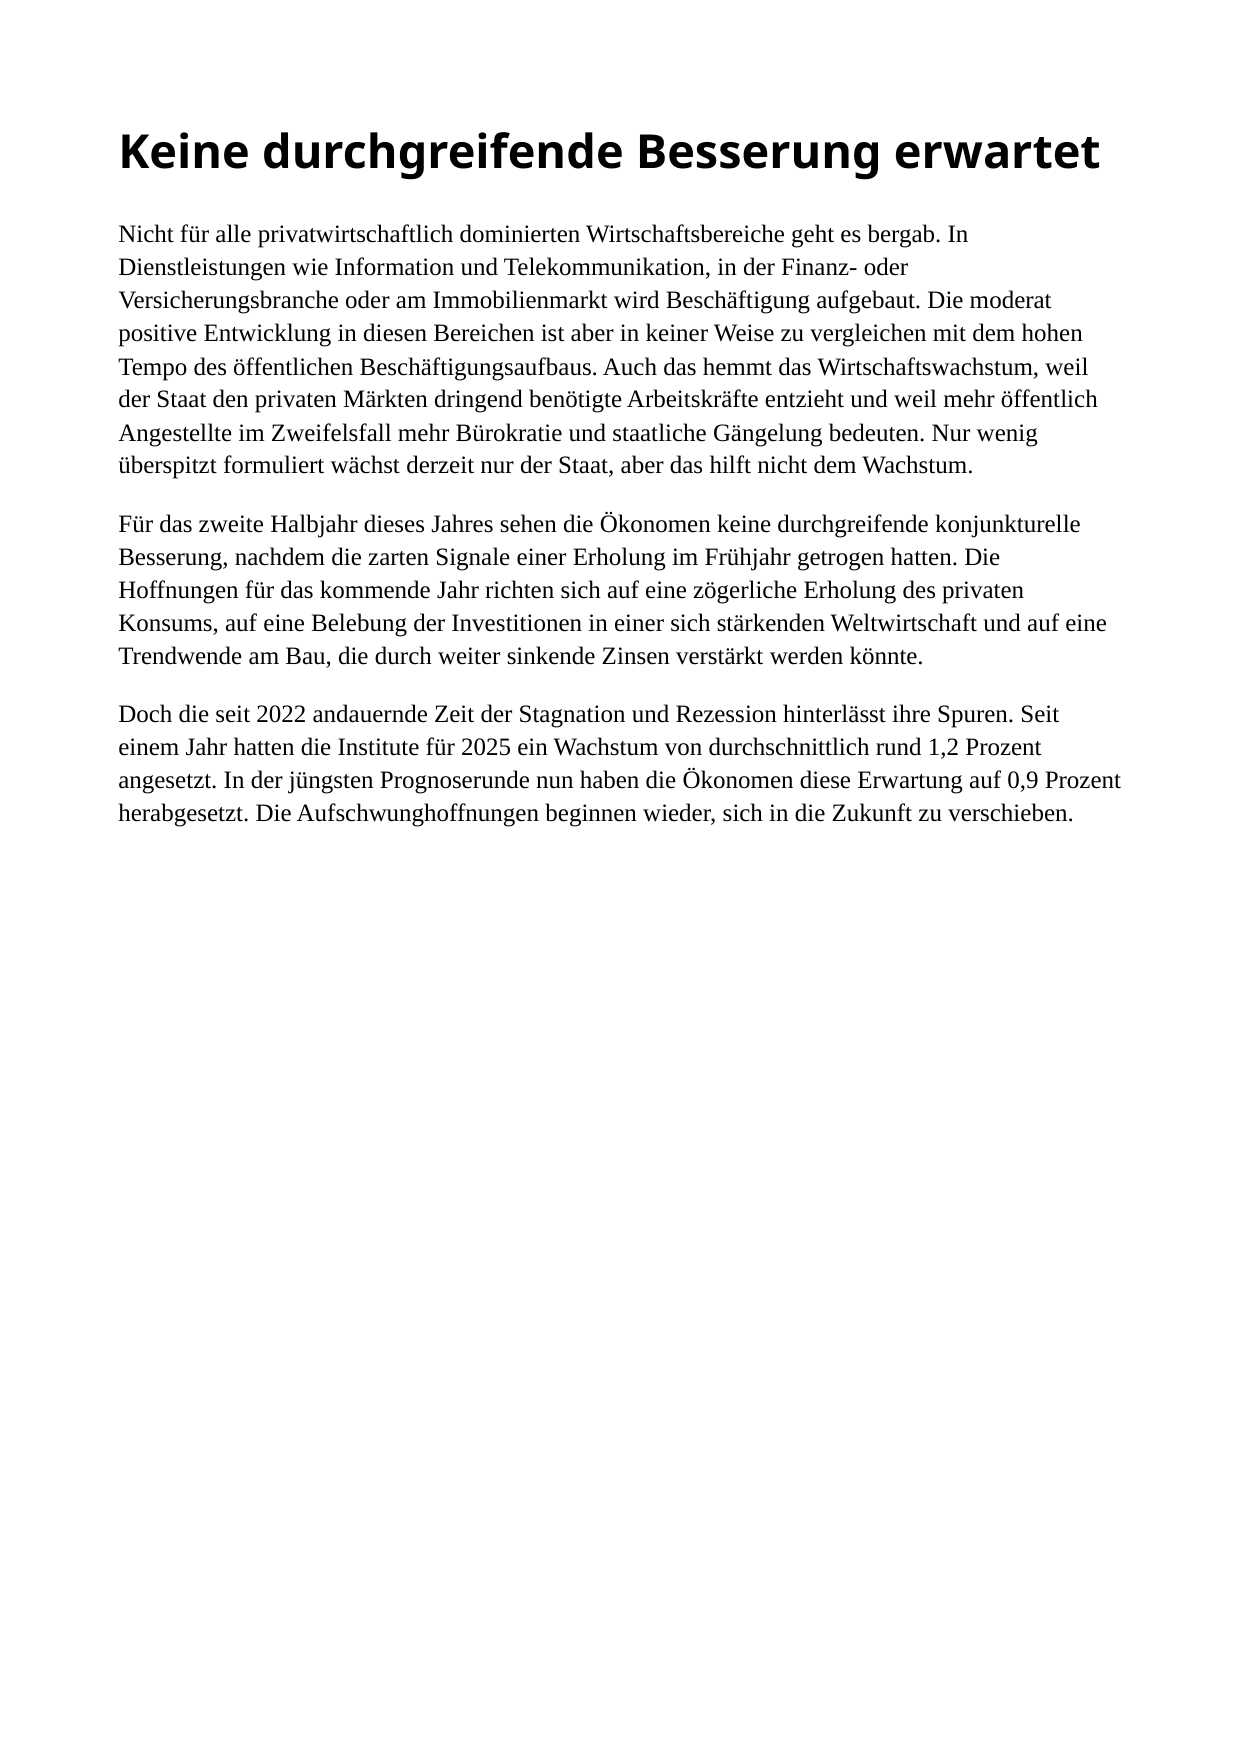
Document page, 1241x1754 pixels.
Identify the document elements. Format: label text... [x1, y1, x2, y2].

text Für das zweite Halbjahr dieses Jahres sehen die Ökonomen keine durchgreifende konjunkturelle Besserung, nachdem die zarten Signale einer Erholung im Frühjahr getrogen hatten. Die Hoffnungen für das kommende Jahr richten sich auf eine zögerliche Erholung des privaten Konsums, auf eine Belebung der Inves­titionen in einer sich stärkenden Weltwirtschaft und auf eine Trendwende am Bau, die durch weiter sinkende Zinsen verstärkt werden könnte. [118, 509, 1122, 669]
text Doch die seit 2022 andauernde Zeit der Stagnation und Rezession hinterlässt ihre Spuren. Seit einem Jahr hatten die Institute für 2025 ein Wachstum von durchschnittlich rund 1,2 Prozent angesetzt. In der jüngsten Prognoserunde nun haben die Ökonomen diese Erwartung auf 0,9 Prozent herabgesetzt. Die Aufschwunghoffnungen beginnen wieder, sich in die Zukunft zu verschieben. [118, 699, 1122, 827]
text Nicht für alle privatwirtschaftlich dominierten Wirtschaftsbereiche geht es bergab. In Dienstleistungen wie Infor­mation und Telekommunikation, in der Finanz- oder Versicherungsbranche oder am Immobilienmarkt wird Beschäftigung aufgebaut. Die moderat positive Entwicklung in diesen Bereichen ist aber in keiner Weise zu vergleichen mit dem hohen Tempo des öffentlichen Beschäf­tigungsaufbaus. Auch das hemmt das Wirtschaftswachstum, weil der Staat den privaten Märkten dringend benötigte Arbeitskräfte entzieht und weil mehr öffentlich An­gestellte im Zweifelsfall mehr Bürokratie und staatliche Gängelung bedeuten. Nur wenig überspitzt formuliert wächst derzeit nur der Staat, aber das hilft nicht dem Wachstum. [118, 219, 1122, 479]
subtitle Keine durchgreifende Besserung erwartet [118, 118, 1122, 182]
